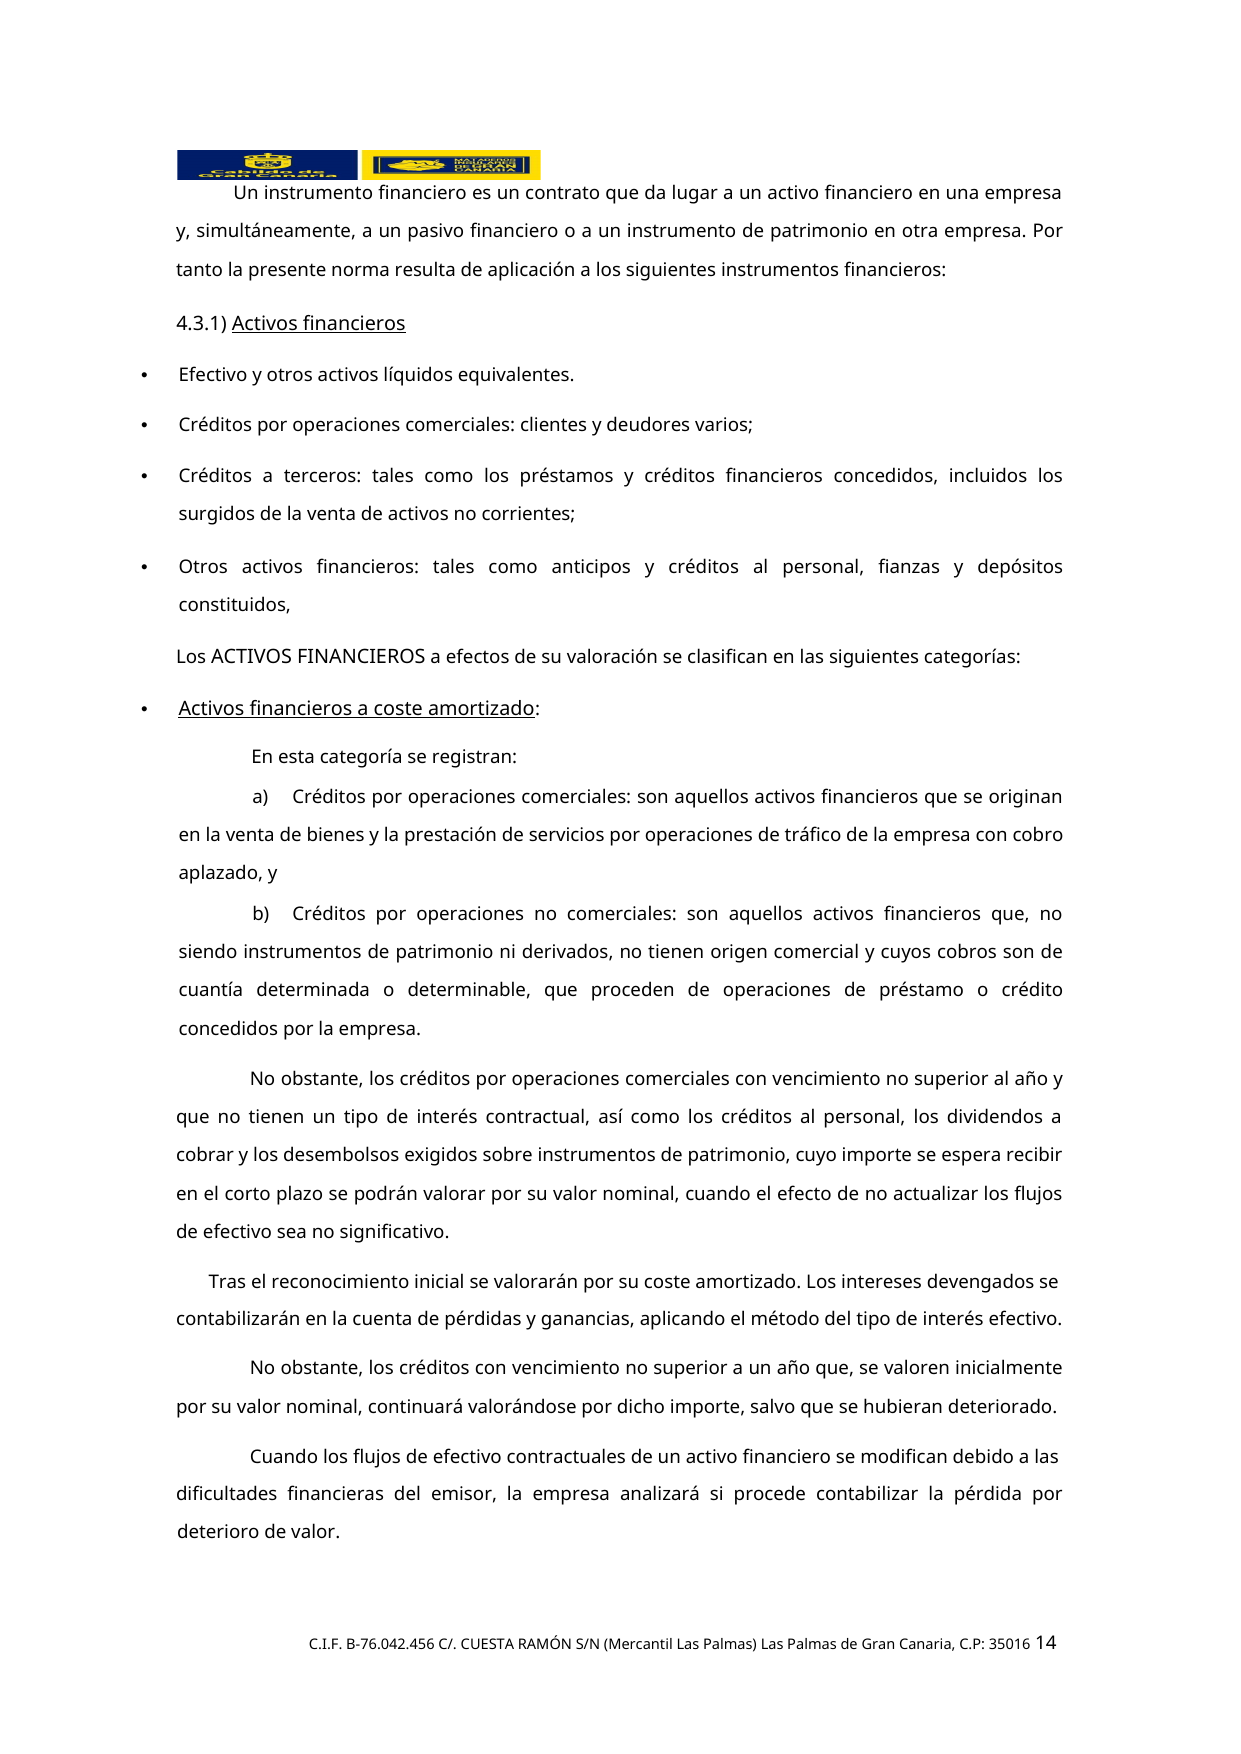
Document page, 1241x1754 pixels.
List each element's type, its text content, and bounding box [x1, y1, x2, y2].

text Cuando los flujos de efectivo contractuales de un activo financiero se modifican debido a las [67, 1443, 1064, 1469]
list Otros activos financieros: tales como anticipos y créditos al personal, fianzas y depósitos constituidos, [141, 553, 1064, 617]
text No obstante, los créditos por operaciones comerciales con vencimiento no superior al año y que no tienen un tipo de interés contractual, así como los créditos al personal, los dividendos a cobrar y los desembolsos exigidos sobre instrumentos de patrimonio, cuyo importe se espera recibir en el corto plazo se podrán valorar por su valor nominal, cuando el efecto de no actualizar los flujos de efectivo sea no significativo. [176, 1065, 1064, 1244]
list Créditos a terceros: tales como los préstamos y créditos financieros concedidos, incluidos los surgidos de la venta de activos no corrientes; [141, 462, 1064, 526]
text 4.3.1) Activos financieros [176, 309, 1107, 336]
text dificultades financieras del emisor, la empresa analizará si procede contabilizar la pérdida por deterioro de valor. [176, 1480, 1064, 1544]
list Efectivo y otros activos líquidos equivalentes. [141, 361, 1064, 386]
text Los ACTIVOS FINANCIEROS a efectos de su valoración se clasifican en las siguientes categorías: [176, 642, 1064, 669]
text En esta categoría se registran: [251, 743, 1064, 769]
picture [177, 150, 541, 180]
list Créditos por operaciones comerciales: clientes y deudores varios; [141, 412, 1064, 437]
text Tras el reconocimiento inicial se valorarán por su coste amortizado. Los intereses devengados se [67, 1269, 1064, 1294]
text contabilizarán en la cuenta de pérdidas y ganancias, aplicando el método del tipo de interés efectivo. [176, 1306, 1064, 1331]
text Un instrumento financiero es un contrato que da lugar a un activo financiero en una empresa y, simultáneamente, a un pasivo financiero o a un instrumento de patrimonio en otra empresa. Por tanto la presente norma resulta de aplicación a los siguientes instrumentos financieros: [176, 179, 1064, 281]
list Activos financieros a coste amortizado: [141, 694, 1064, 721]
list Créditos por operaciones comerciales: son aquellos activos financieros que se originan en la venta de bienes y la prestación de servicios por operaciones de tráfico de la empresa con cobro aplazado, y [178, 783, 1064, 885]
list Créditos por operaciones no comerciales: son aquellos activos financieros que, no siendo instrumentos de patrimonio ni derivados, no tienen origen comercial y cuyos cobros son de cuantía determinada o determinable, que proceden de operaciones de préstamo o crédito concedidos por la empresa. [178, 900, 1064, 1040]
text No obstante, los créditos con vencimiento no superior a un año que, se valoren inicialmente por su valor nominal, continuará valorándose por dicho importe, salvo que se hubieran deteriorado. [176, 1355, 1064, 1418]
